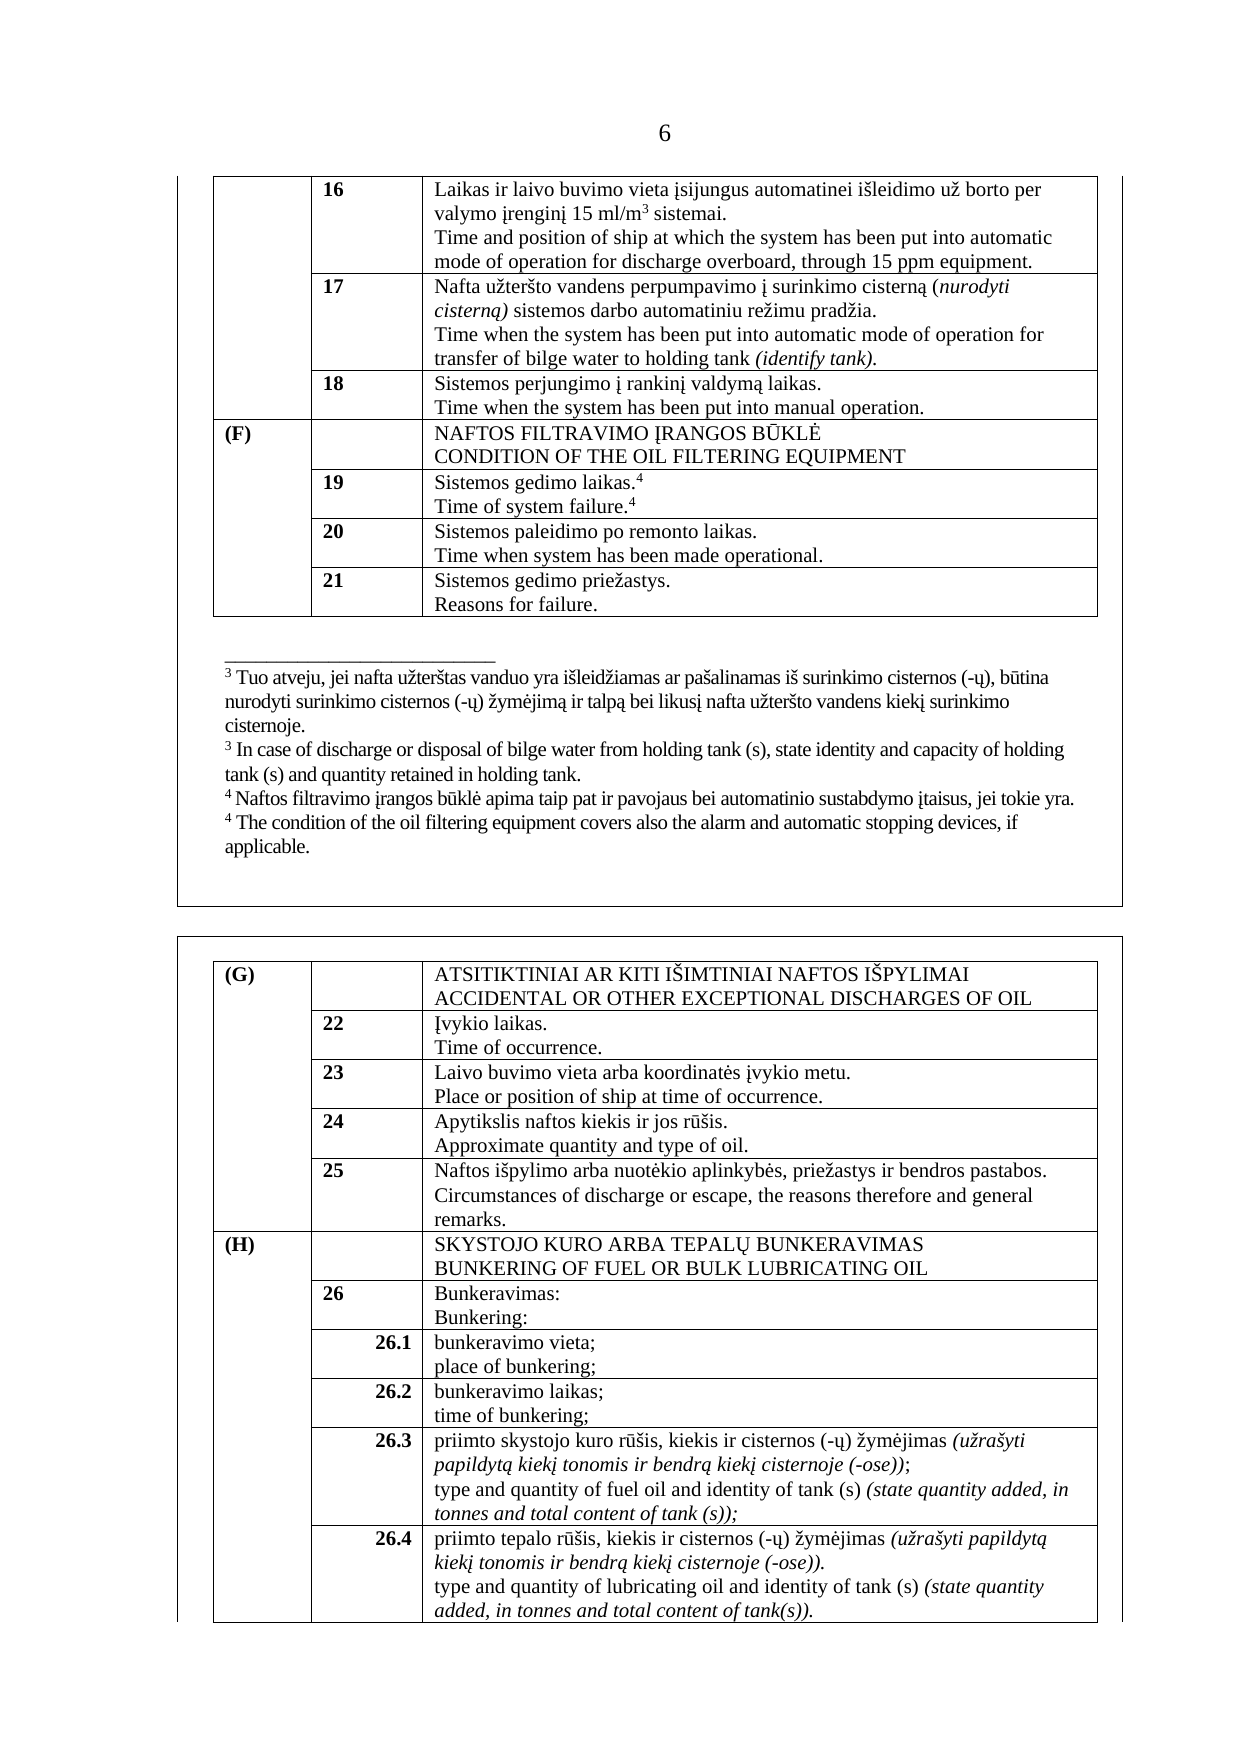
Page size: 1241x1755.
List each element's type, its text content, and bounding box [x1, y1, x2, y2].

table_cell [178, 786, 213, 809]
table_cell [1098, 1059, 1122, 1108]
table_cell bunkeravimo vieta; place of bunkering; [423, 1330, 1097, 1378]
table_cell [1098, 689, 1122, 713]
table_cell [178, 882, 213, 906]
table_cell [178, 567, 213, 616]
table_header [202, 937, 213, 961]
table_cell [1098, 665, 1122, 689]
table_cell [178, 616, 213, 641]
table_cell [1098, 1427, 1122, 1524]
table_cell Laikas ir laivo buvimo vieta įsijungus automatinei išleidimo už borto per valymo įrenginį 15 ml/m3 sistemai. Time and position of ship at which the system has been put into automatic mode of operation for discharge overboard, through 15 ppm equipment. [423, 177, 1097, 273]
table_cell [312, 420, 422, 468]
table_cell [178, 469, 213, 518]
table_cell [1098, 810, 1122, 882]
table_cell [178, 738, 213, 761]
table_cell 26.4 [312, 1526, 422, 1622]
table_cell [178, 1329, 213, 1378]
table_cell [1098, 1108, 1122, 1157]
table_cell 26.2 [312, 1379, 422, 1427]
table_cell [1098, 1010, 1122, 1059]
table_cell (H) [214, 1232, 311, 1622]
table_cell [178, 273, 213, 370]
table_cell [1098, 273, 1122, 370]
table_cell Sistemos perjungimo į rankinį valdymą laikas. Time when the system has been put into manual operation. [423, 371, 1097, 419]
table_cell [178, 810, 213, 882]
table_cell [1098, 176, 1122, 273]
table_cell bunkeravimo laikas; time of bunkering; [423, 1379, 1097, 1427]
table_cell 18 [312, 371, 422, 419]
table_cell 23 [312, 1060, 422, 1108]
table_cell 19 [312, 470, 422, 518]
table_cell [1098, 713, 1122, 737]
table_cell [311, 882, 423, 906]
table_header [1098, 937, 1122, 961]
table_cell [1098, 419, 1122, 468]
table_cell 17 [312, 274, 422, 370]
table_cell [178, 419, 213, 468]
table_cell [312, 1232, 422, 1280]
table_cell Nafta užteršto vandens perpumpavimo į surinkimo cisterną (nurodyti cisterną) sistemos darbo automatiniu režimu pradžia. Time when the system has been put into automatic mode of operation for transfer of bilge water to holding tank (identify tank). [423, 274, 1097, 370]
table_cell [1098, 738, 1122, 761]
table_cell 26 [312, 1281, 422, 1329]
table_cell [1098, 518, 1122, 567]
table_cell [423, 882, 1098, 906]
table_cell [1098, 567, 1122, 616]
table_cell [214, 177, 311, 419]
table_cell [178, 761, 213, 786]
table_cell (F) [214, 420, 311, 616]
table_cell [178, 370, 213, 419]
table_cell [1098, 1280, 1122, 1329]
table_cell [178, 689, 213, 713]
table_cell [312, 962, 422, 1010]
table_cell [178, 1010, 213, 1059]
table_cell [1098, 1525, 1122, 1622]
table_cell [178, 713, 213, 737]
table_cell [1098, 641, 1122, 665]
table_cell [178, 1231, 213, 1280]
table_cell (G) [214, 962, 311, 1231]
table_cell __________________________ 3 Tuo atveju, jei nafta užterštas vanduo yra išleidžiamas ar pašalinamas iš surinkimo cisternos (-ų), būtina nurodyti surinkimo cisternos (-ų) žymėjimą ir talpą bei likusį nafta užteršto vandens kiekį surinkimo cisternoje. 3 In case of discharge or disposal of bilge water from holding tank (s), state identity and capacity of holding tank (s) and quantity retained in holding tank. 4 Naftos filtravimo įrangos būklė apima taip pat ir pavojaus bei automatinio sustabdymo įtaisus, jei tokie yra. 4 The condition of the oil filtering equipment covers also the alarm and automatic stopping devices, if applicable. [213, 617, 1098, 882]
table_cell SKYSTOJO KURO ARBA TEPALŲ BUNKERAVIMAS BUNKERING OF FUEL OR BULK LUBRICATING OIL [423, 1232, 1097, 1280]
table_cell [1098, 1158, 1122, 1231]
table_cell [178, 1059, 213, 1108]
table_cell [178, 518, 213, 567]
table_cell priimto skystojo kuro rūšis, kiekis ir cisternos (-ų) žymėjimas (užrašyti papildytą kiekį tonomis ir bendrą kiekį cisternoje (-ose)); type and quantity of fuel oil and identity of tank (s) (state quantity added, in tonnes and total content of tank (s)); [423, 1428, 1097, 1524]
table_cell [178, 1525, 213, 1622]
table_cell [178, 176, 213, 273]
table_cell [178, 1158, 213, 1231]
table_cell [178, 1427, 213, 1524]
table_cell [1098, 1378, 1122, 1427]
table_cell [1098, 616, 1122, 641]
table_cell [1098, 469, 1122, 518]
table_cell 22 [312, 1011, 422, 1059]
table_cell [178, 1280, 213, 1329]
table_cell priimto tepalo rūšis, kiekis ir cisternos (-ų) žymėjimas (užrašyti papildytą kiekį tonomis ir bendrą kiekį cisternoje (-ose)). type and quantity of lubricating oil and identity of tank (s) (state quantity added, in tonnes and total content of tank(s)). [423, 1526, 1097, 1622]
table_cell 20 [312, 519, 422, 567]
table_cell [178, 641, 213, 665]
table_cell Bunkeravimas: Bunkering: [423, 1281, 1097, 1329]
table_cell [1098, 961, 1122, 1010]
table_cell [1098, 882, 1122, 906]
table_cell [178, 1378, 213, 1427]
table_cell 26.3 [312, 1428, 422, 1524]
table_cell [1098, 370, 1122, 419]
table_cell ATSITIKTINIAI AR KITI IŠIMTINIAI NAFTOS IŠPYLIMAI ACCIDENTAL OR OTHER EXCEPTIONAL DISCHARGES OF OIL [423, 962, 1097, 1010]
table_header [213, 937, 1098, 961]
table_cell [178, 961, 213, 1010]
table_header [178, 937, 188, 961]
table_cell [1098, 1231, 1122, 1280]
table_cell 24 [312, 1109, 422, 1157]
table_cell [178, 1108, 213, 1157]
table_cell [1098, 761, 1122, 786]
table_cell [178, 665, 213, 689]
table_cell 16 [312, 177, 422, 273]
table_cell 26.1 [312, 1330, 422, 1378]
table_cell [1098, 786, 1122, 809]
table_cell 21 [312, 568, 422, 616]
table_cell [213, 882, 311, 906]
table_cell [1098, 1329, 1122, 1378]
table_cell 25 [312, 1159, 422, 1231]
